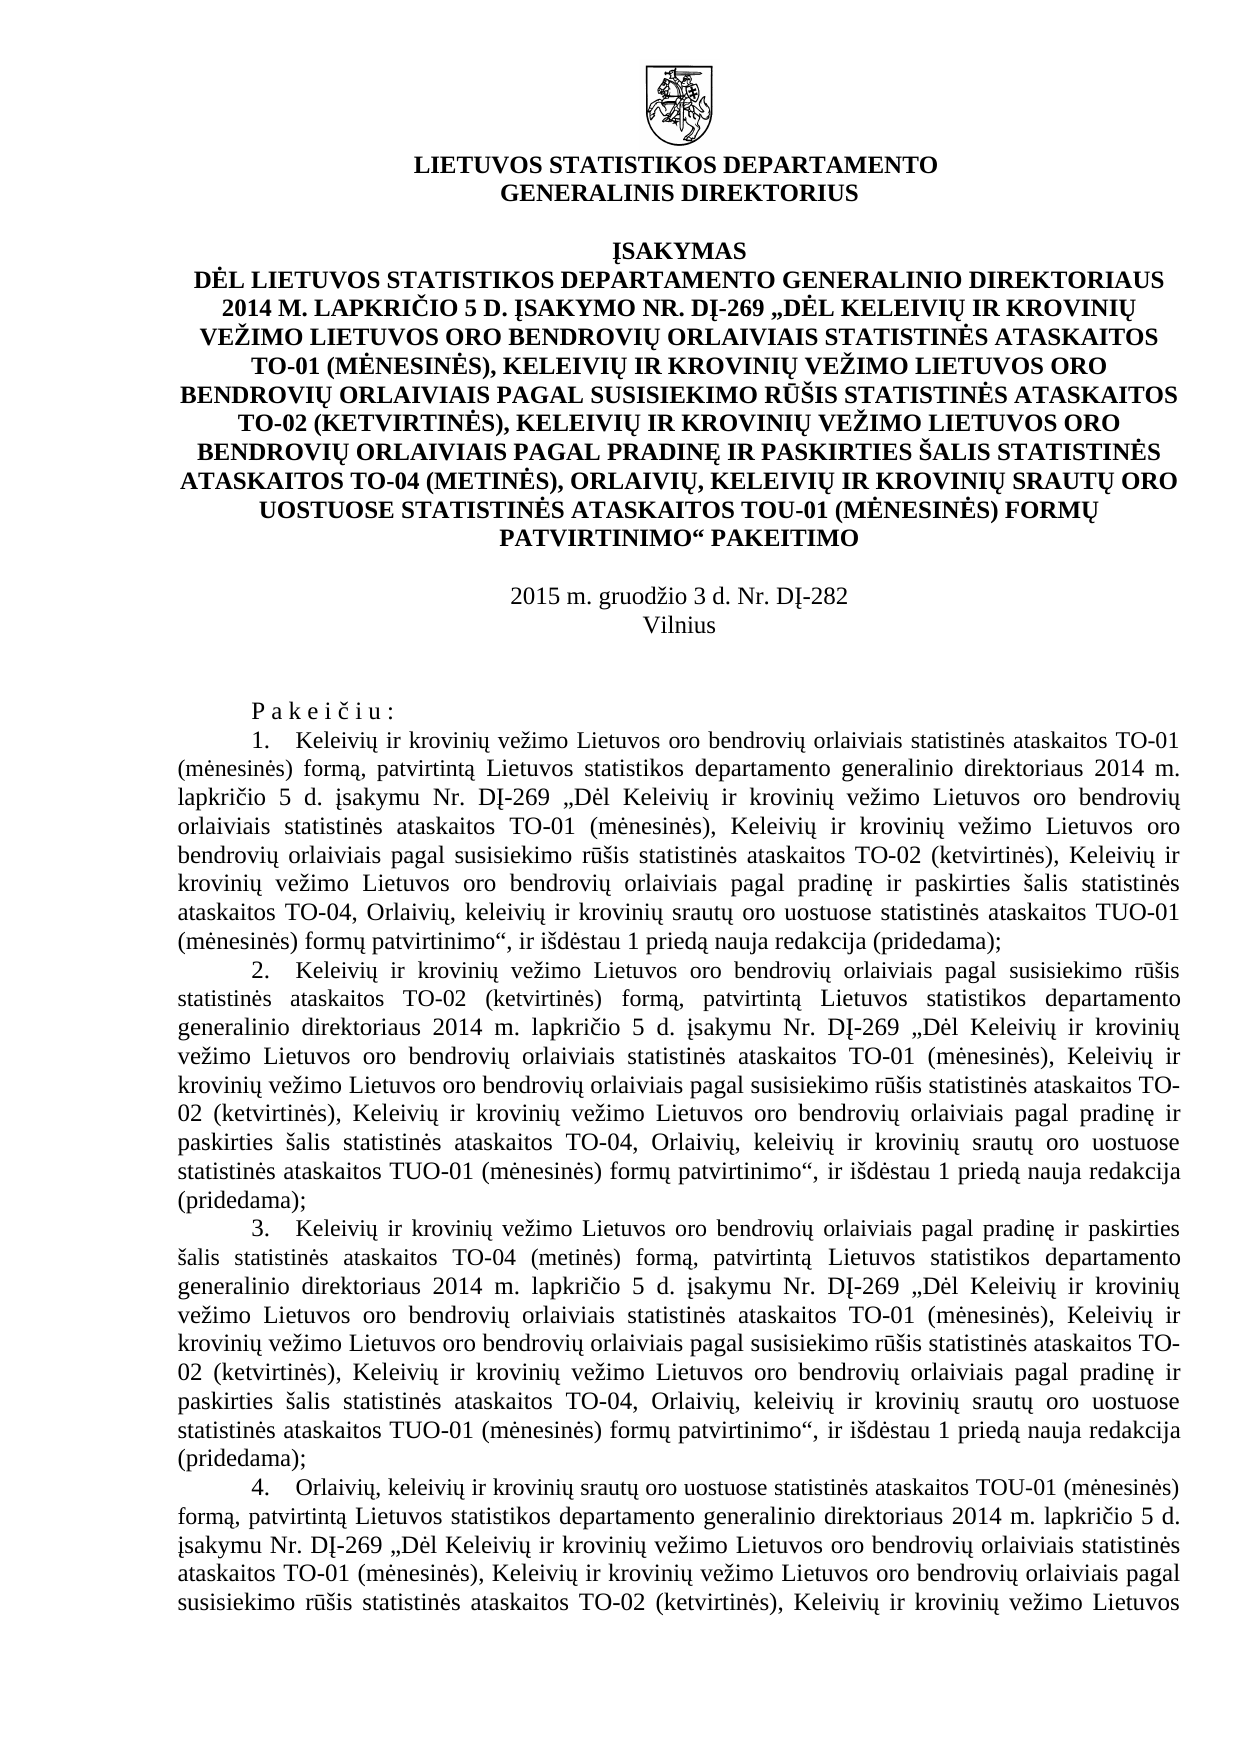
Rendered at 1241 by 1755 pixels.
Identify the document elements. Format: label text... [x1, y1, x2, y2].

text ĮSAKYMAS [177, 236, 1181, 265]
text Pakeičiu: [177, 696, 1181, 725]
text Vilnius [177, 610, 1181, 638]
text 2. Keleivių ir krovinių vežimo Lietuvos oro bendrovių orlaiviais pagal susisiekimo rūšis statistinės ataskaitos TO-02 (ketvirtinės) formą, patvirtintą Lietuvos statistikos departamento generalinio direktoriaus 2014 m. lapkričio 5 d. įsakymu Nr. DĮ-269 „Dėl Keleivių ir krovinių vežimo Lietuvos oro bendrovių orlaiviais statistinės ataskaitos TO-01 (mėnesinės), Keleivių ir krovinių vežimo Lietuvos oro bendrovių orlaiviais pagal susisiekimo rūšis statistinės ataskaitos TO-02 (ketvirtinės), Keleivių ir krovinių vežimo Lietuvos oro bendrovių orlaiviais pagal pradinę ir paskirties šalis statistinės ataskaitos TO-04, Orlaivių, keleivių ir krovinių srautų oro uostuose statistinės ataskaitos TUO-01 (mėnesinės) formų patvirtinimo“, ir išdėstau 1 priedą nauja redakcija (pridedama); [177, 955, 1181, 1213]
text GENERALINIS DIREKTORIUS [177, 178, 1181, 207]
text 3. Keleivių ir krovinių vežimo Lietuvos oro bendrovių orlaiviais pagal pradinę ir paskirties šalis statistinės ataskaitos TO-04 (metinės) formą, patvirtintą Lietuvos statistikos departamento generalinio direktoriaus 2014 m. lapkričio 5 d. įsakymu Nr. DĮ-269 „Dėl Keleivių ir krovinių vežimo Lietuvos oro bendrovių orlaiviais statistinės ataskaitos TO-01 (mėnesinės), Keleivių ir krovinių vežimo Lietuvos oro bendrovių orlaiviais pagal susisiekimo rūšis statistinės ataskaitos TO-02 (ketvirtinės), Keleivių ir krovinių vežimo Lietuvos oro bendrovių orlaiviais pagal pradinę ir paskirties šalis statistinės ataskaitos TO-04, Orlaivių, keleivių ir krovinių srautų oro uostuose statistinės ataskaitos TUO-01 (mėnesinės) formų patvirtinimo“, ir išdėstau 1 priedą nauja redakcija (pridedama); [177, 1213, 1181, 1472]
text DĖL LIETUVOS STATISTIKOS DEPARTAMENTO GENERALINIO DIREKTORIAUS 2014 M. LAPKRIČIO 5 D. ĮSAKYMO NR. DĮ-269 „DĖL KELEIVIŲ IR KROVINIŲ VEŽIMO LIETUVOS ORO BENDROVIŲ ORLAIVIAIS STATISTINĖS ATASKAITOS TO-01 (MĖNESINĖS), KELEIVIŲ IR KROVINIŲ VEŽIMO LIETUVOS ORO BENDROVIŲ ORLAIVIAIS PAGAL SUSISIEKIMO RŪŠIS STATISTINĖS ATASKAITOS TO-02 (KETVIRTINĖS), KELEIVIŲ IR KROVINIŲ VEŽIMO LIETUVOS ORO BENDROVIŲ ORLAIVIAIS PAGAL PRADINĘ IR PASKIRTIES ŠALIS STATISTINĖS ATASKAITOS TO-04 (METINĖS), ORLAIVIŲ, KELEIVIŲ IR KROVINIŲ SRAUTŲ ORO UOSTUOSE STATISTINĖS ATASKAITOS TOU-01 (MĖNESINĖS) FORMŲ PATVIRTINIMO“ PAKEITIMO [177, 265, 1181, 552]
text 1. Keleivių ir krovinių vežimo Lietuvos oro bendrovių orlaiviais statistinės ataskaitos TO-01 (mėnesinės) formą, patvirtintą Lietuvos statistikos departamento generalinio direktoriaus 2014 m. lapkričio 5 d. įsakymu Nr. DĮ-269 „Dėl Keleivių ir krovinių vežimo Lietuvos oro bendrovių orlaiviais statistinės ataskaitos TO-01 (mėnesinės), Keleivių ir krovinių vežimo Lietuvos oro bendrovių orlaiviais pagal susisiekimo rūšis statistinės ataskaitos TO-02 (ketvirtinės), Keleivių ir krovinių vežimo Lietuvos oro bendrovių orlaiviais pagal pradinę ir paskirties šalis statistinės ataskaitos TO-04, Orlaivių, keleivių ir krovinių srautų oro uostuose statistinės ataskaitos TUO-01 (mėnesinės) formų patvirtinimo“, ir išdėstau 1 priedą nauja redakcija (pridedama); [177, 725, 1181, 955]
text 2015 m. gruodžio 3 d. Nr. DĮ-282 [177, 581, 1181, 610]
text LIETUVOS STATISTIKOS DEPARTAMENTO [177, 150, 1181, 178]
text 4. Orlaivių, keleivių ir krovinių srautų oro uostuose statistinės ataskaitos TOU-01 (mėnesinės) formą, patvirtintą Lietuvos statistikos departamento generalinio direktoriaus 2014 m. lapkričio 5 d. įsakymu Nr. DĮ-269 „Dėl Keleivių ir krovinių vežimo Lietuvos oro bendrovių orlaiviais statistinės ataskaitos TO-01 (mėnesinės), Keleivių ir krovinių vežimo Lietuvos oro bendrovių orlaiviais pagal susisiekimo rūšis statistinės ataskaitos TO-02 (ketvirtinės), Keleivių ir krovinių vežimo Lietuvos [177, 1472, 1181, 1616]
